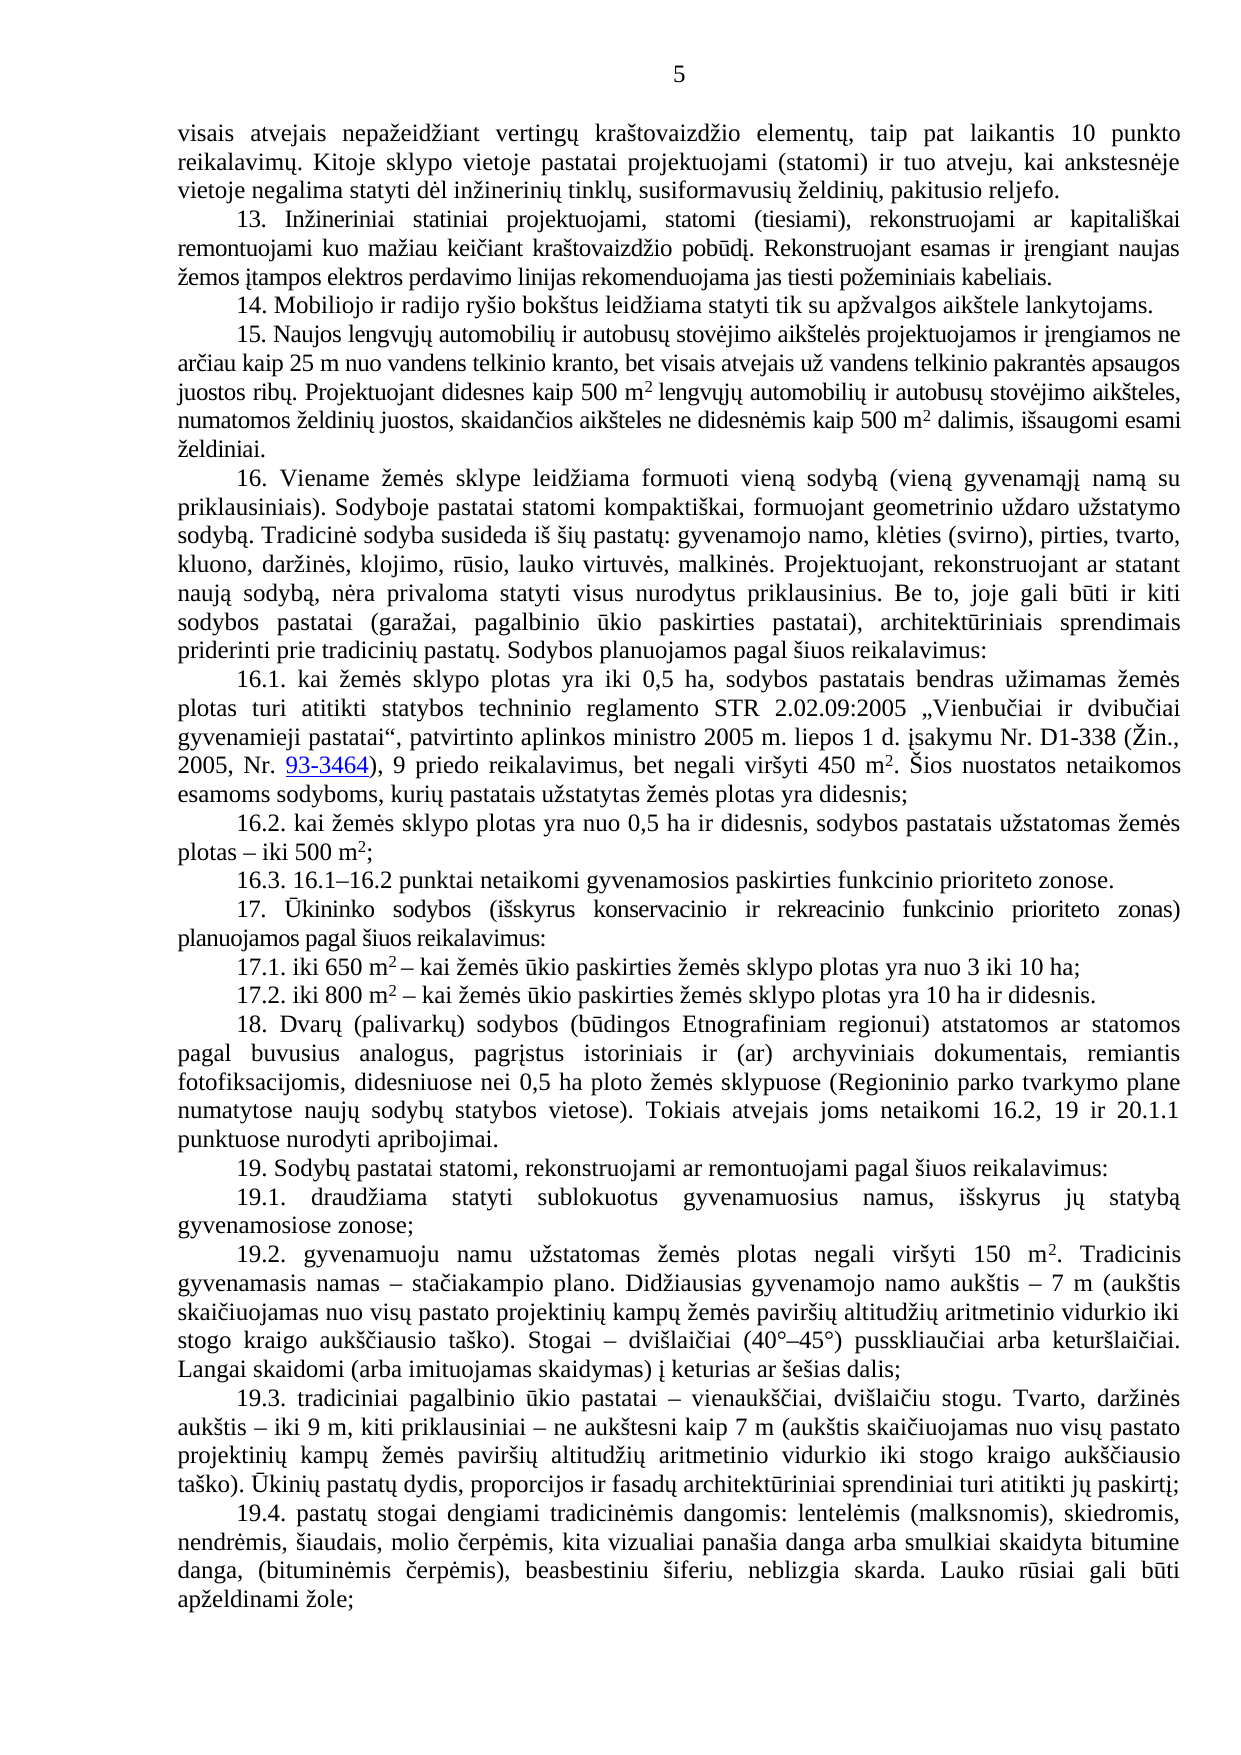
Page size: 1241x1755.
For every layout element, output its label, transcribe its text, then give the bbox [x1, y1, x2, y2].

text 19. Sodybų pastatai statomi, rekonstruojami ar remontuojami pagal šiuos reikalavimus: [177, 1153, 1181, 1182]
text 19.4. pastatų stogai dengiami tradicinėmis dangomis: lentelėmis (malksnomis), skiedromis, nendrėmis, šiaudais, molio čerpėmis, kita vizualiai panašia danga arba smulkiai skaidyta bitumine danga, (bituminėmis čerpėmis), beasbestiniu šiferiu, neblizgia skarda. Lauko rūsiai gali būti apželdinami žole; [177, 1498, 1181, 1613]
text 16. Viename žemės sklype leidžiama formuoti vieną sodybą (vieną gyvenamąjį namą su priklausiniais). Sodyboje pastatai statomi kompaktiškai, formuojant geometrinio uždaro užstatymo sodybą. Tradicinė sodyba susideda iš šių pastatų: gyvenamojo namo, klėties (svirno), pirties, tvarto, kluono, daržinės, klojimo, rūsio, lauko virtuvės, malkinės. Projektuojant, rekonstruojant ar statant naują sodybą, nėra privaloma statyti visus nurodytus priklausinius. Be to, joje gali būti ir kiti sodybos pastatai (garažai, pagalbinio ūkio paskirties pastatai), architektūriniais sprendimais priderinti prie tradicinių pastatų. Sodybos planuojamos pagal šiuos reikalavimus: [177, 463, 1181, 664]
text 17.1. iki 650 m2 – kai žemės ūkio paskirties žemės sklypo plotas yra nuo 3 iki 10 ha; [177, 952, 1181, 981]
text 19.3. tradiciniai pagalbinio ūkio pastatai – vienaukščiai, dvišlaičiu stogu. Tvarto, daržinės aukštis – iki 9 m, kiti priklausiniai – ne aukštesni kaip 7 m (aukštis skaičiuojamas nuo visų pastato projektinių kampų žemės paviršių altitudžių aritmetinio vidurkio iki stogo kraigo aukščiausio taško). Ūkinių pastatų dydis, proporcijos ir fasadų architektūriniai sprendiniai turi atitikti jų paskirtį; [177, 1383, 1181, 1498]
text 17. Ūkininko sodybos (išskyrus konservacinio ir rekreacinio funkcinio prioriteto zonas) planuojamos pagal šiuos reikalavimus: [177, 894, 1181, 952]
text visais atvejais nepažeidžiant vertingų kraštovaizdžio elementų, taip pat laikantis 10 punkto reikalavimų. Kitoje sklypo vietoje pastatai projektuojami (statomi) ir tuo atveju, kai ankstesnėje vietoje negalima statyti dėl inžinerinių tinklų, susiformavusių želdinių, pakitusio reljefo. [177, 118, 1181, 204]
text 17.2. iki 800 m2 – kai žemės ūkio paskirties žemės sklypo plotas yra 10 ha ir didesnis. [177, 981, 1181, 1009]
text 15. Naujos lengvųjų automobilių ir autobusų stovėjimo aikštelės projektuojamos ir įrengiamos ne arčiau kaip 25 m nuo vandens telkinio kranto, bet visais atvejais už vandens telkinio pakrantės apsaugos juostos ribų. Projektuojant didesnes kaip 500 m2 lengvųjų automobilių ir autobusų stovėjimo aikšteles, numatomos želdinių juostos, skaidančios aikšteles ne didesnėmis kaip 500 m2 dalimis, išsaugomi esami želdiniai. [177, 319, 1181, 463]
text 14. Mobiliojo ir radijo ryšio bokštus leidžiama statyti tik su apžvalgos aikštele lankytojams. [177, 291, 1181, 319]
text 19.2. gyvenamuoju namu užstatomas žemės plotas negali viršyti 150 m2. Tradicinis gyvenamasis namas – stačiakampio plano. Didžiausias gyvenamojo namo aukštis – 7 m (aukštis skaičiuojamas nuo visų pastato projektinių kampų žemės paviršių altitudžių aritmetinio vidurkio iki stogo kraigo aukščiausio taško). Stogai – dvišlaičiai (40°–45°) pusskliaučiai arba keturšlaičiai. Langai skaidomi (arba imituojamas skaidymas) į keturias ar šešias dalis; [177, 1239, 1181, 1383]
text 13. Inžineriniai statiniai projektuojami, statomi (tiesiami), rekonstruojami ar kapitališkai remontuojami kuo mažiau keičiant kraštovaizdžio pobūdį. Rekonstruojant esamas ir įrengiant naujas žemos įtampos elektros perdavimo linijas rekomenduojama jas tiesti požeminiais kabeliais. [177, 204, 1181, 291]
text 16.2. kai žemės sklypo plotas yra nuo 0,5 ha ir didesnis, sodybos pastatais užstatomas žemės plotas – iki 500 m2; [177, 808, 1181, 866]
text 16.1. kai žemės sklypo plotas yra iki 0,5 ha, sodybos pastatais bendras užimamas žemės plotas turi atitikti statybos techninio reglamento STR 2.02.09:2005 „Vienbučiai ir dvibučiai gyvenamieji pastatai“, patvirtinto aplinkos ministro 2005 m. liepos 1 d. įsakymu Nr. D1-338 (Žin., 2005, Nr. 93-3464), 9 priedo reikalavimus, bet negali viršyti 450 m2. Šios nuostatos netaikomos esamoms sodyboms, kurių pastatais užstatytas žemės plotas yra didesnis; [177, 664, 1181, 808]
text 16.3. 16.1–16.2 punktai netaikomi gyvenamosios paskirties funkcinio prioriteto zonose. [177, 866, 1181, 894]
text 19.1. draudžiama statyti sublokuotus gyvenamuosius namus, išskyrus jų statybą gyvenamosiose zonose; [177, 1182, 1181, 1239]
text 18. Dvarų (palivarkų) sodybos (būdingos Etnografiniam regionui) atstatomos ar statomos pagal buvusius analogus, pagrįstus istoriniais ir (ar) archyviniais dokumentais, remiantis fotofiksacijomis, didesniuose nei 0,5 ha ploto žemės sklypuose (Regioninio parko tvarkymo plane numatytose naujų sodybų statybos vietose). Tokiais atvejais joms netaikomi 16.2, 19 ir 20.1.1 punktuose nurodyti apribojimai. [177, 1009, 1181, 1153]
